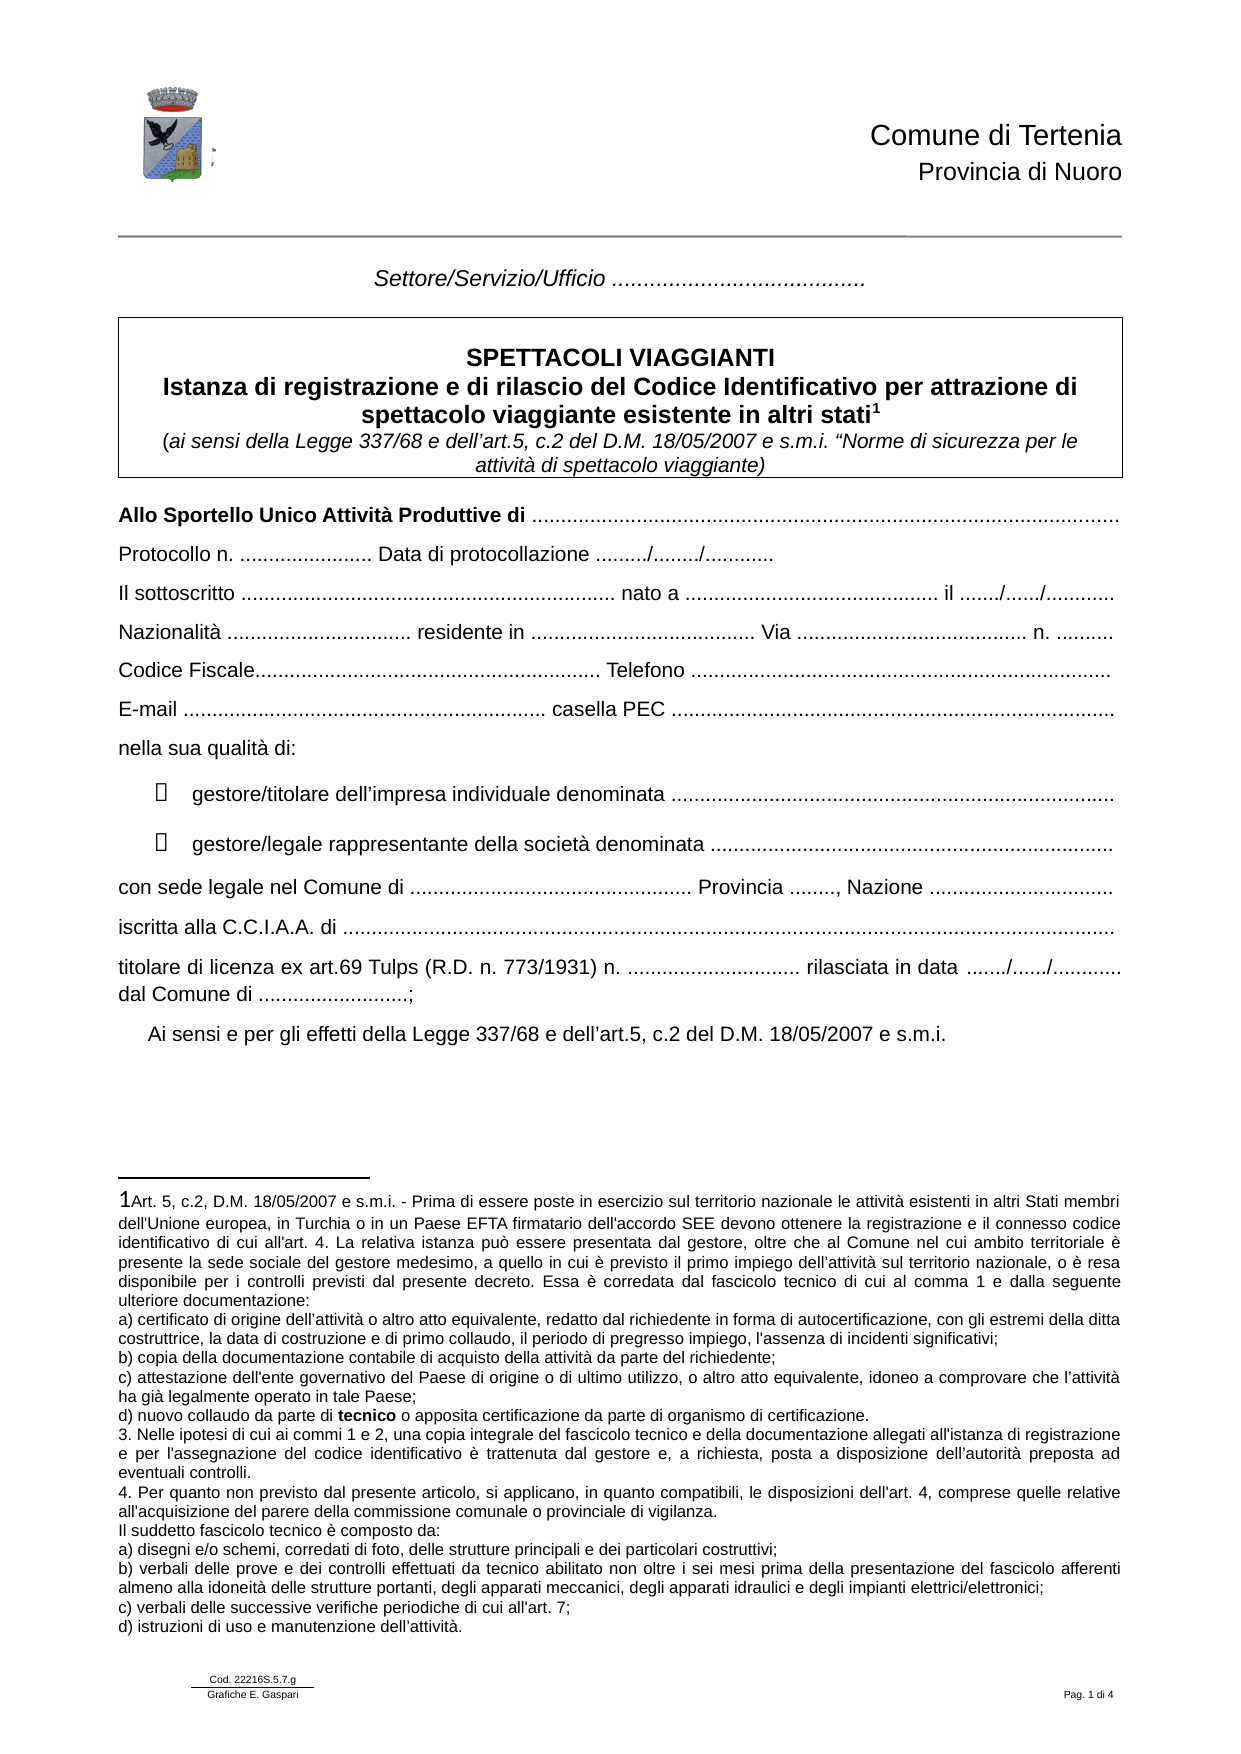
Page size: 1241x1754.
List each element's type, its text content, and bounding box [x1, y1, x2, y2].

text Comune di Tertenia [224, 118, 1122, 152]
picture [122, 87, 224, 219]
text titolare di licenza ex art.69 Tulps (R.D. n. 773/1931) n. .............................. rilasciata in data ......./....../............ dal Comune di ..........................; [118, 955, 1122, 1006]
table_header SPETTACOLI VIAGGIANTI Istanza di registrazione e di rilascio del Codice Identificativo per attrazione di spettacolo viaggiante esistente in altri stati (ai sensi della Legge 337/68 e dell’art.5, c.2 del D.M. 18/05/2007 e s.m.i. “Norme di sicurezza per le attività di spettacolo viaggiante) [119, 318, 1122, 477]
text Ai sensi e per gli effetti della Legge 337/68 e dell’art.5, c.2 del D.M. 18/05/2007 e s.m.i. [118, 1022, 1122, 1046]
text Settore/Servizio/Ufficio ........................................ [118, 265, 1122, 291]
text Nazionalità ................................ residente in ....................................... Via ........................................ n. .......... [118, 619, 1122, 643]
text  gestore/titolare dell’impresa individuale denominata ............................................................................. [153, 775, 1122, 809]
text Protocollo n. ....................... Data di protocollazione ........./......../............ [118, 542, 1122, 566]
text con sede legale nel Comune di ................................................. Provincia ........, Nazione ................................ [118, 875, 1122, 899]
text Codice Fiscale............................................................ Telefono ......................................................................... [118, 658, 1122, 682]
text Provincia di Nuoro [224, 157, 1122, 185]
text nella sua qualità di: [118, 736, 1122, 760]
text Il sottoscritto ................................................................. nato a ............................................ il ......./....../............ [118, 581, 1122, 604]
text  gestore/legale rappresentante della società denominata ...................................................................... [153, 825, 1122, 859]
text iscritta alla C.C.I.A.A. di ...................................................................................................................................... [118, 915, 1122, 939]
text Allo Sportello Unico Attività Produttive di [118, 503, 1122, 527]
text E-mail ............................................................... casella PEC ............................................................................. [118, 697, 1122, 721]
